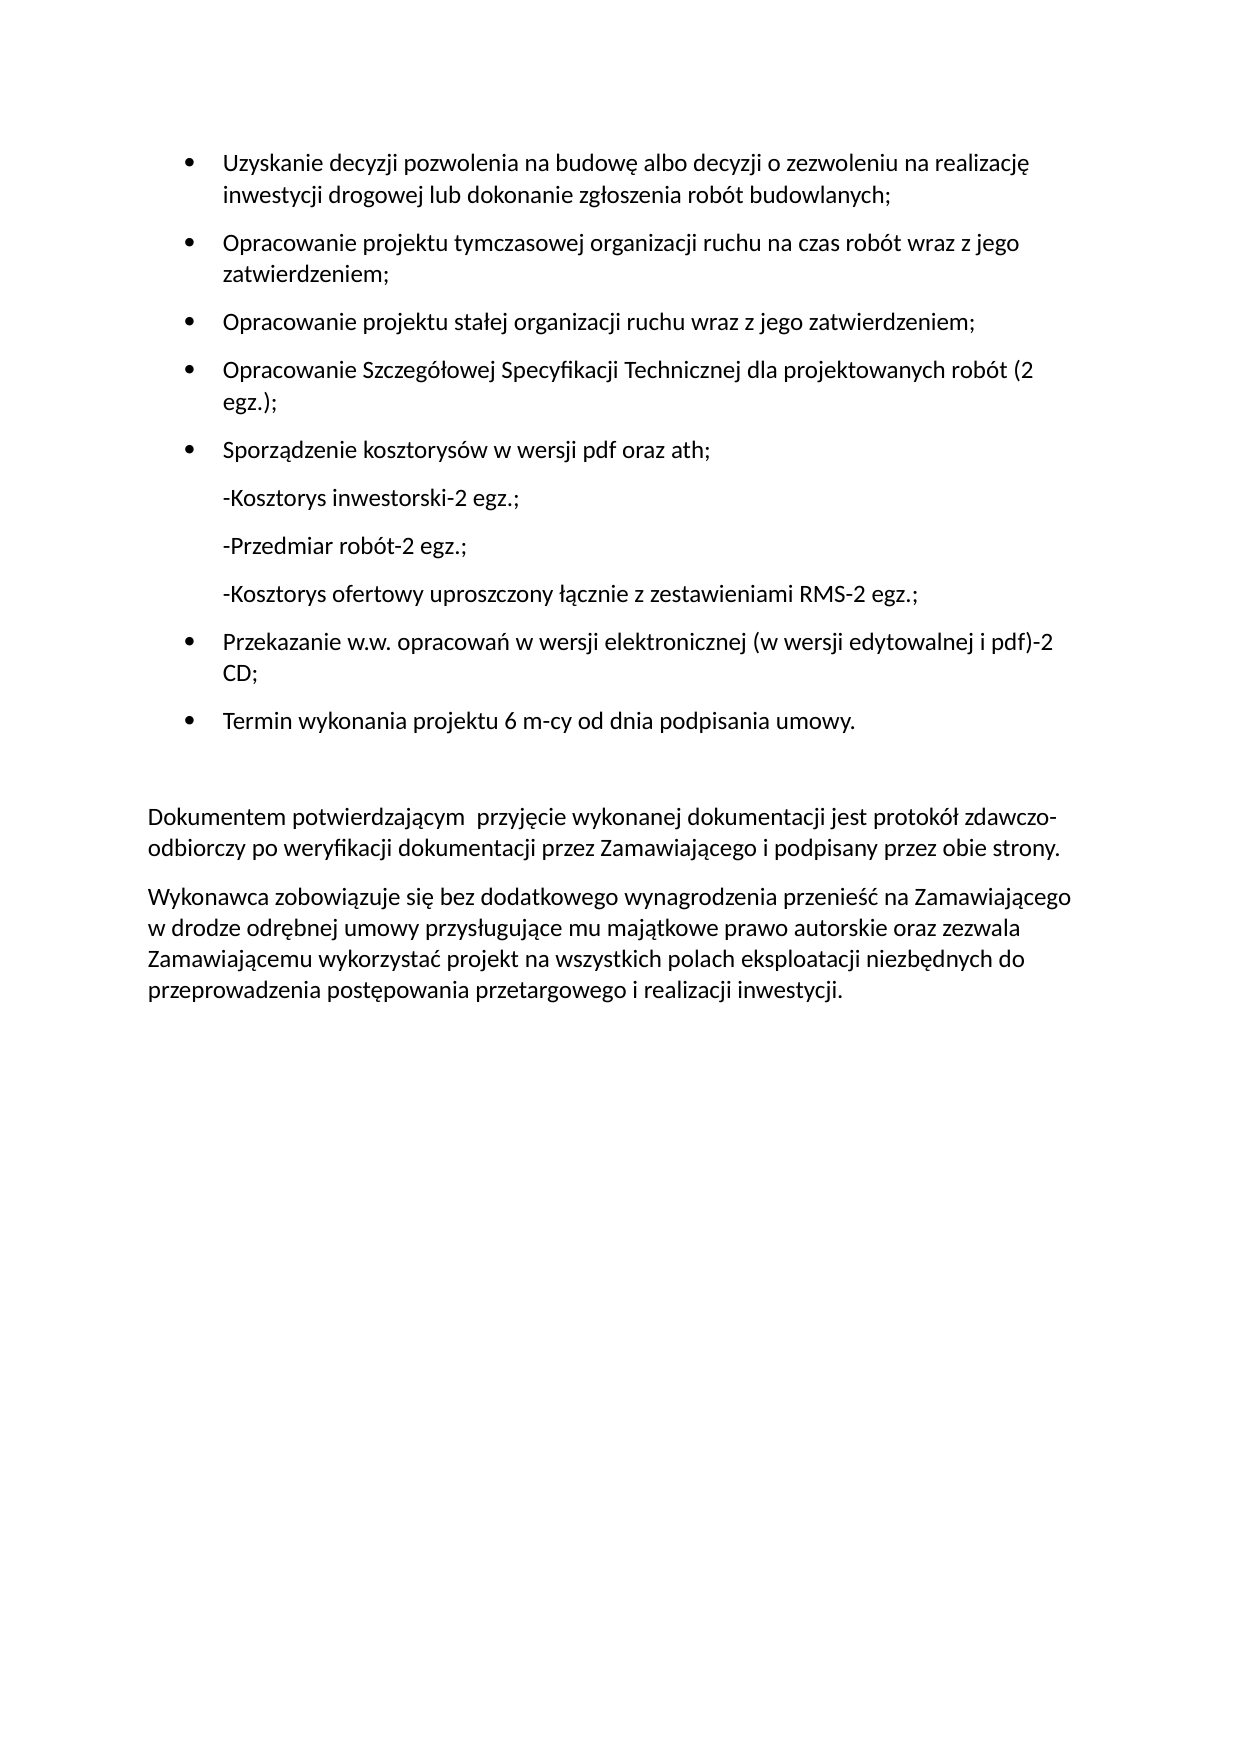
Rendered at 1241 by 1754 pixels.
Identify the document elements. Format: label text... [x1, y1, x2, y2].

list Uzyskanie decyzji pozwolenia na budowę albo decyzji o zezwoleniu na realizację inwestycji drogowej lub dokonanie zgłoszenia robót budowlanych; [185, 148, 1093, 209]
list Sporządzenie kosztorysów w wersji pdf oraz ath; [185, 434, 1093, 464]
list -Kosztorys inwestorski-2 egz.; [223, 482, 1093, 512]
list Opracowanie projektu stałej organizacji ruchu wraz z jego zatwierdzeniem; [185, 306, 1093, 337]
text Dokumentem potwierdzającym przyjęcie wykonanej dokumentacji jest protokół zdawczo-odbiorczy po weryfikacji dokumentacji przez Zamawiającego i podpisany przez obie strony. [148, 801, 1093, 863]
list -Przedmiar robót-2 egz.; [223, 530, 1093, 560]
list Opracowanie projektu tymczasowej organizacji ruchu na czas robót wraz z jego zatwierdzeniem; [185, 227, 1093, 289]
list Opracowanie Szczegółowej Specyfikacji Technicznej dla projektowanych robót (2 egz.); [185, 354, 1093, 416]
list Termin wykonania projektu 6 m-cy od dnia podpisania umowy. [185, 705, 1093, 736]
list Przekazanie w.w. opracowań w wersji elektronicznej (w wersji edytowalnej i pdf)-2 CD; [185, 626, 1093, 688]
list -Kosztorys ofertowy uproszczony łącznie z zestawieniami RMS-2 egz.; [223, 578, 1093, 608]
text Wykonawca zobowiązuje się bez dodatkowego wynagrodzenia przenieść na Zamawiającego w drodze odrębnej umowy przysługujące mu majątkowe prawo autorskie oraz zezwala Zamawiającemu wykorzystać projekt na wszystkich polach eksploatacji niezbędnych do przeprowadzenia postępowania przetargowego i realizacji inwestycji. [148, 881, 1093, 1005]
